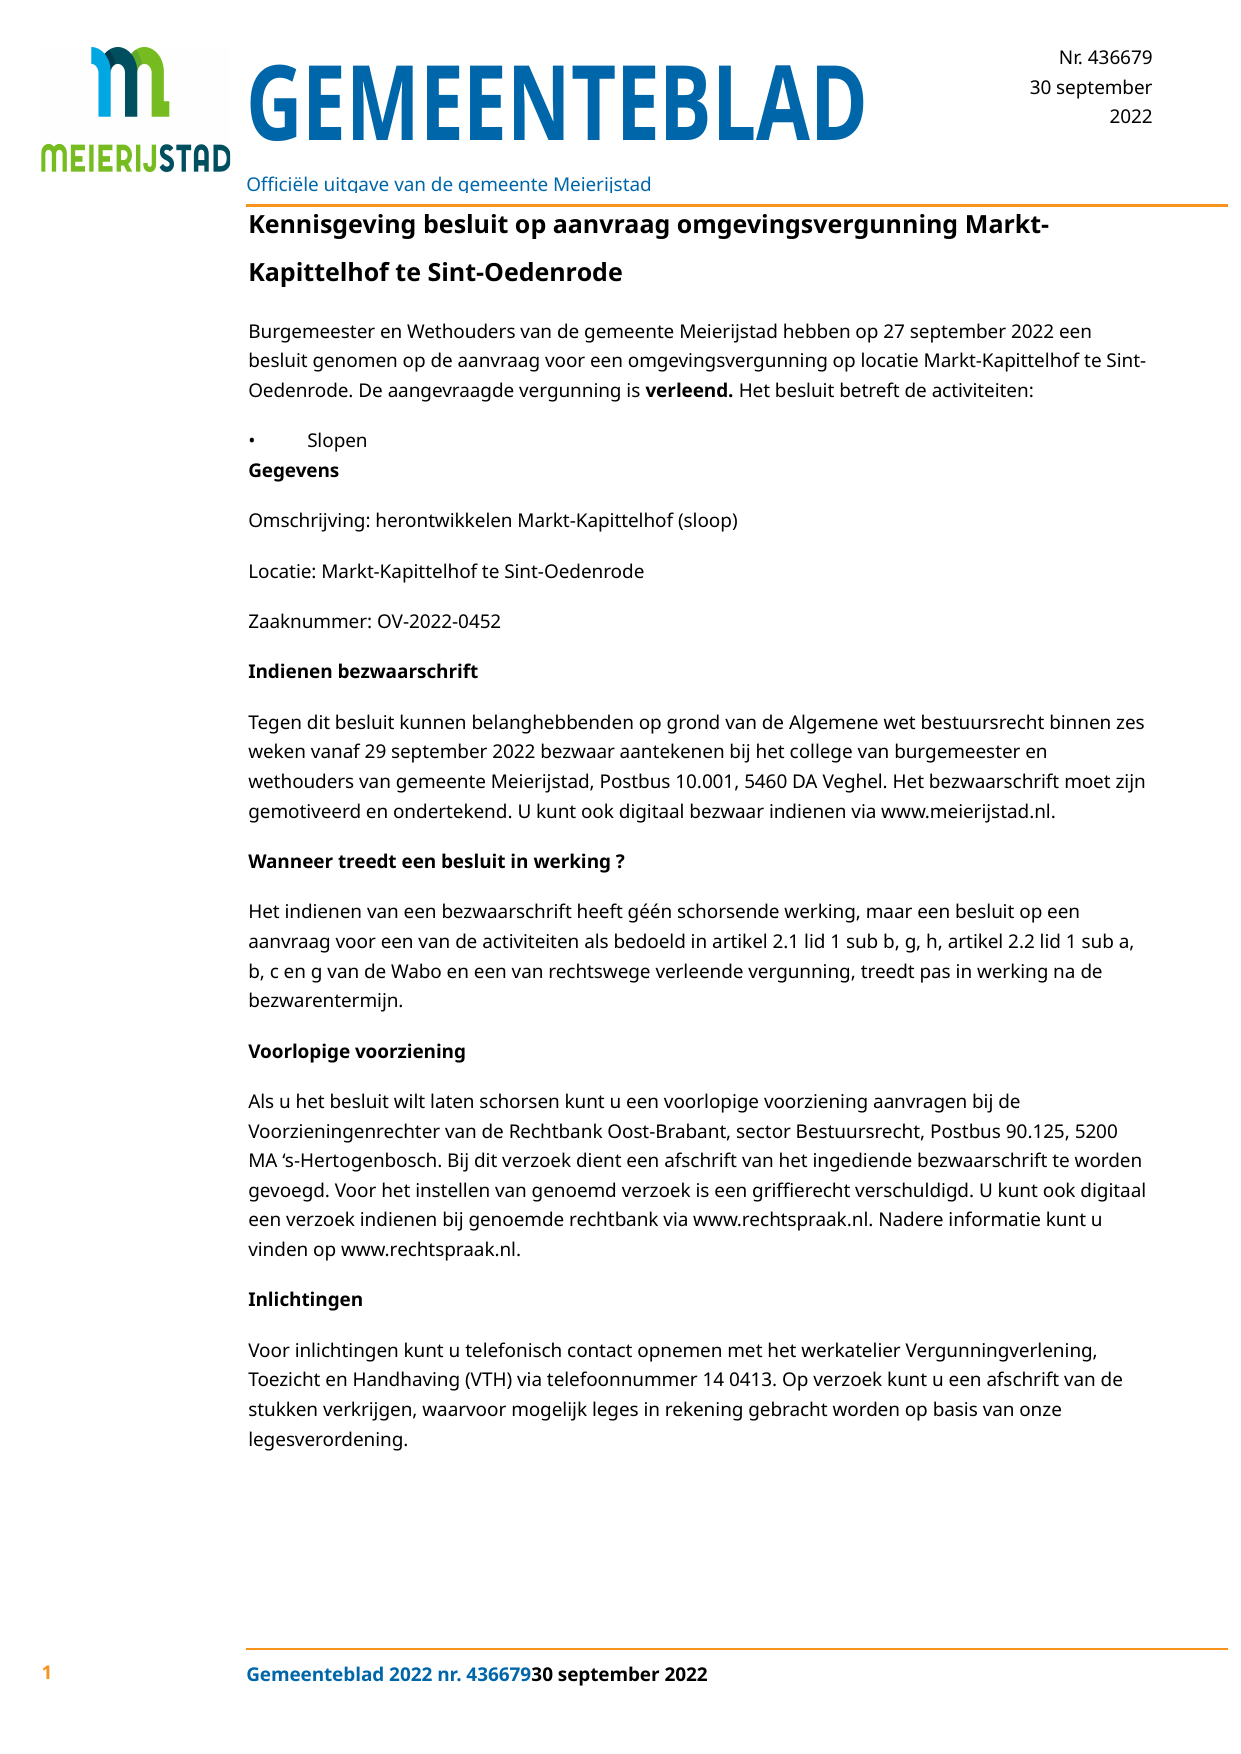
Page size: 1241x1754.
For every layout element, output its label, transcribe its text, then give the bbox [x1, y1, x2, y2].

text Inlichtingen [248, 1287, 1152, 1312]
text Gegevens [248, 457, 1152, 483]
text Voorlopige voorziening [248, 1038, 1152, 1064]
text Wanneer treedt een besluit in werking ? [248, 848, 1152, 874]
picture [41, 47, 231, 172]
text Kennisgeving besluit op aanvraag omgevingsvergunning Markt-Kapittelhof te Sint-Oedenrode [248, 207, 1152, 288]
text Omschrijving: herontwikkelen Markt-Kapittelhof (sloop) [248, 507, 1152, 533]
text Indienen bezwaarschrift [248, 659, 1152, 684]
text Het indienen van een bezwaarschrift heeft géén schorsende werking, maar een besluit op een aanvraag voor een van de activiteiten als bedoeld in artikel 2.1 lid 1 sub b, g, h, artikel 2.2 lid 1 sub a, b, c en g van de Wabo en een van rechtswege verleende vergunning, treedt pas in werking na de bezwarentermijn. [248, 899, 1152, 1013]
text Burgemeester en Wethouders van de gemeente Meierijstad hebben op 27 september 2022 een besluit genomen op de aanvraag voor een omgevingsvergunning op locatie Markt-Kapittelhof te Sint-Oedenrode. De aangevraagde vergunning is verleend. Het besluit betreft de activiteiten: [248, 318, 1152, 403]
list Slopen [248, 427, 1152, 453]
text Tegen dit besluit kunnen belanghebbenden op grond van de Algemene wet bestuursrecht binnen zes weken vanaf 29 september 2022 bezwaar aantekenen bij het college van burgemeester en wethouders van gemeente Meierijstad, Postbus 10.001, 5460 DA Veghel. Het bezwaarschrift moet zijn gemotiveerd en ondertekend. U kunt ook digitaal bezwaar indienen via www.meierijstad.nl. [248, 709, 1152, 824]
text Als u het besluit wilt laten schorsen kunt u een voorlopige voorziening aanvragen bij de Voorzieningenrechter van de Rechtbank Oost-Brabant, sector Bestuursrecht, Postbus 90.125, 5200 MA ‘s-Hertogenbosch. Bij dit verzoek dient een afschrift van het ingediende bezwaarschrift te worden gevoegd. Voor het instellen van genoemd verzoek is een griffierecht verschuldigd. U kunt ook digitaal een verzoek indienen bij genoemde rechtbank via www.rechtspraak.nl. Nadere informatie kunt u vinden op www.rechtspraak.nl. [248, 1088, 1152, 1262]
text Zaaknummer: OV-2022-0452 [248, 608, 1152, 634]
text Voor inlichtingen kunt u telefonisch contact opnemen met het werkatelier Vergunningverlening, Toezicht en Handhaving (VTH) via telefoonnummer 14 0413. Op verzoek kunt u een afschrift van de stukken verkrijgen, waarvoor mogelijk leges in rekening gebracht worden op basis van onze legesverordening. [248, 1337, 1152, 1452]
text Locatie: Markt-Kapittelhof te Sint-Oedenrode [248, 558, 1152, 584]
